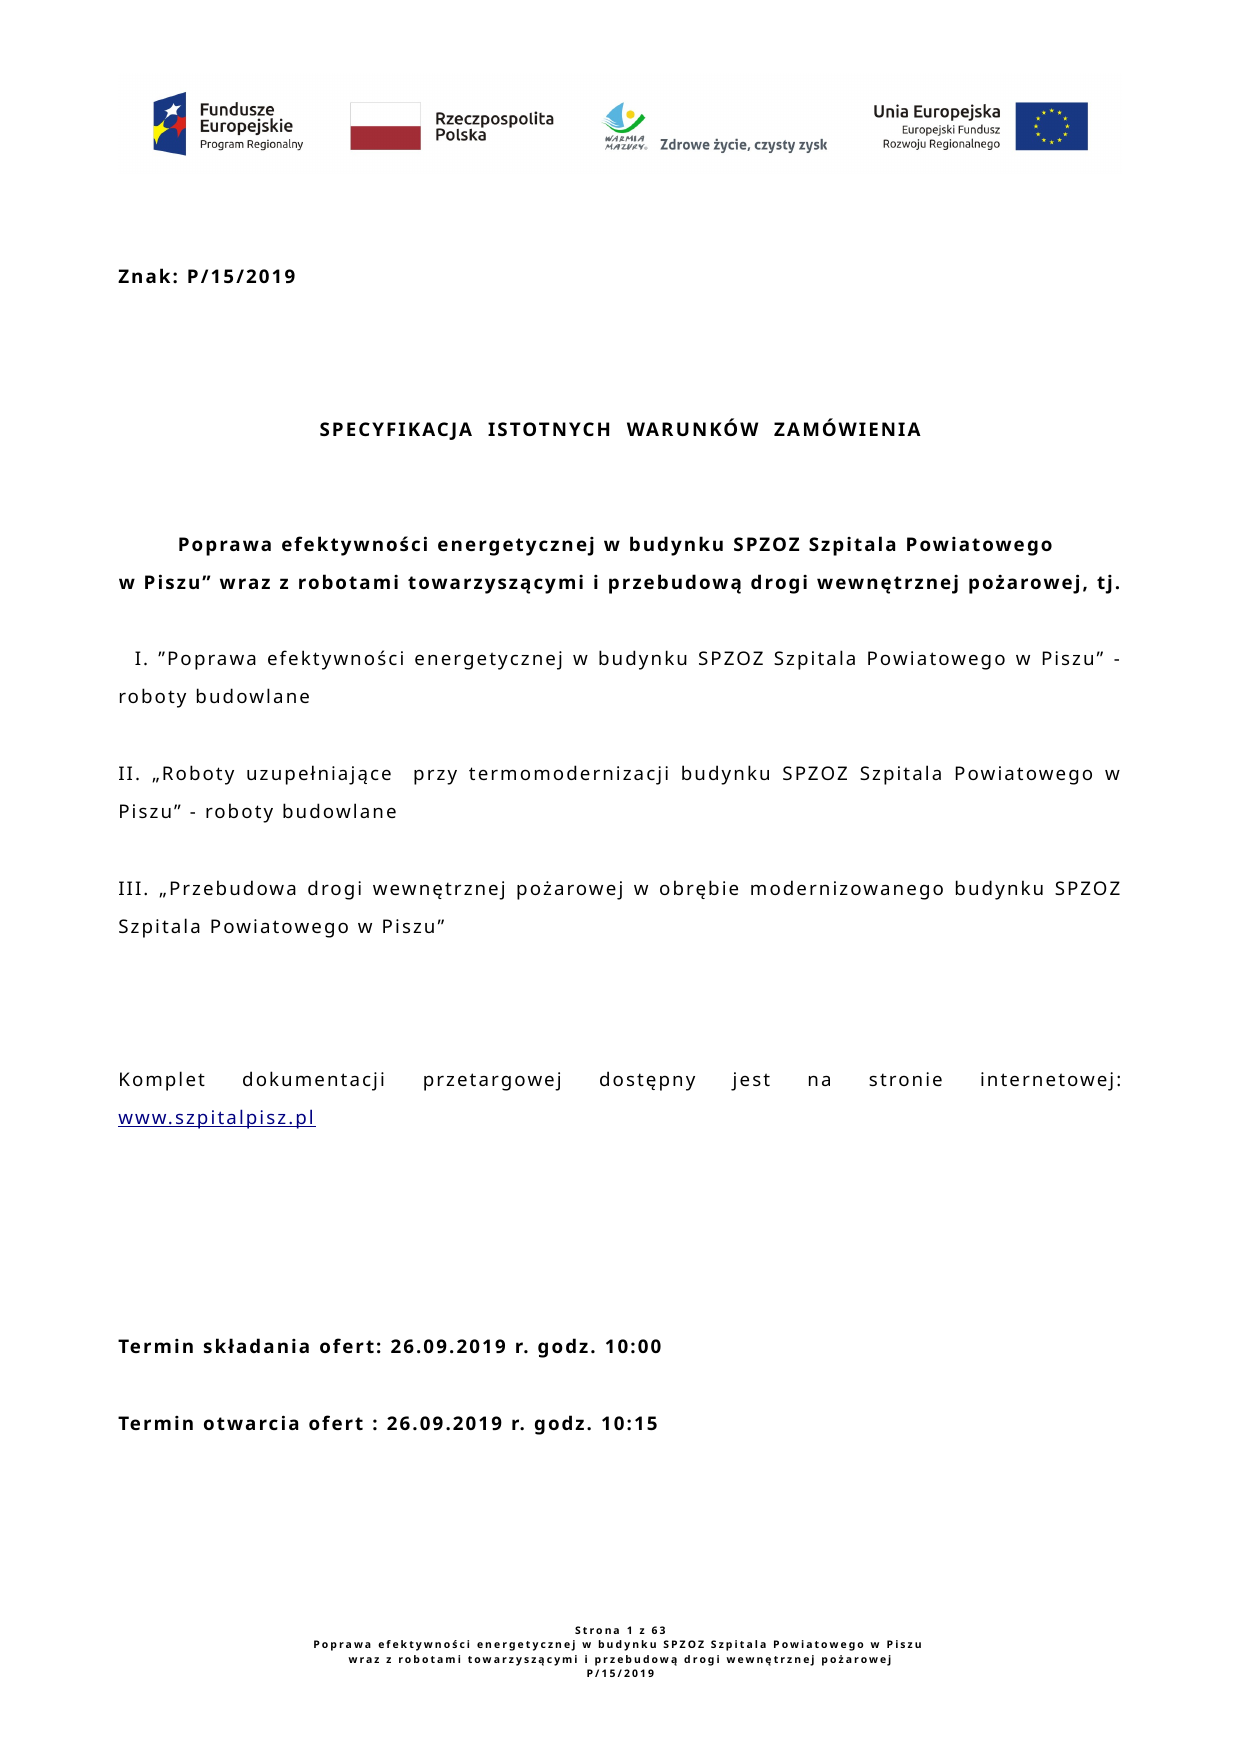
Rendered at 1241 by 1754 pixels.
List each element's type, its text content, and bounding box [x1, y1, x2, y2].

text Termin składania ofert: 26.09.2019 r. godz. 10:00 [118, 1334, 1122, 1359]
text SPECYFIKACJA ISTOTNYCH WARUNKÓW ZAMÓWIENIA [118, 416, 1122, 442]
text I. ”Poprawa efektywności energetycznej w budynku SPZOZ Szpitala Powiatowego w Piszu” - roboty budowlane [118, 646, 1122, 709]
text Komplet dokumentacji przetargowej dostępny jest na stronie internetowej: www.szpitalpisz.pl [118, 1066, 1122, 1130]
text Termin otwarcia ofert : 26.09.2019 r. godz. 10:15 [118, 1410, 1122, 1436]
text Znak: P/15/2019 [118, 263, 1122, 289]
text II. „Roboty uzupełniające przy termomodernizacji budynku SPZOZ Szpitala Powiatowego w Piszu” - roboty budowlane [118, 760, 1122, 824]
text Poprawa efektywności energetycznej w budynku SPZOZ Szpitala Powiatowego w Piszu” wraz z robotami towarzyszącymi i przebudową drogi wewnętrznej pożarowej, tj. [118, 531, 1122, 594]
text III. „Przebudowa drogi wewnętrznej pożarowej w obrębie modernizowanego budynku SPZOZ Szpitala Powiatowego w Piszu” [118, 875, 1122, 939]
